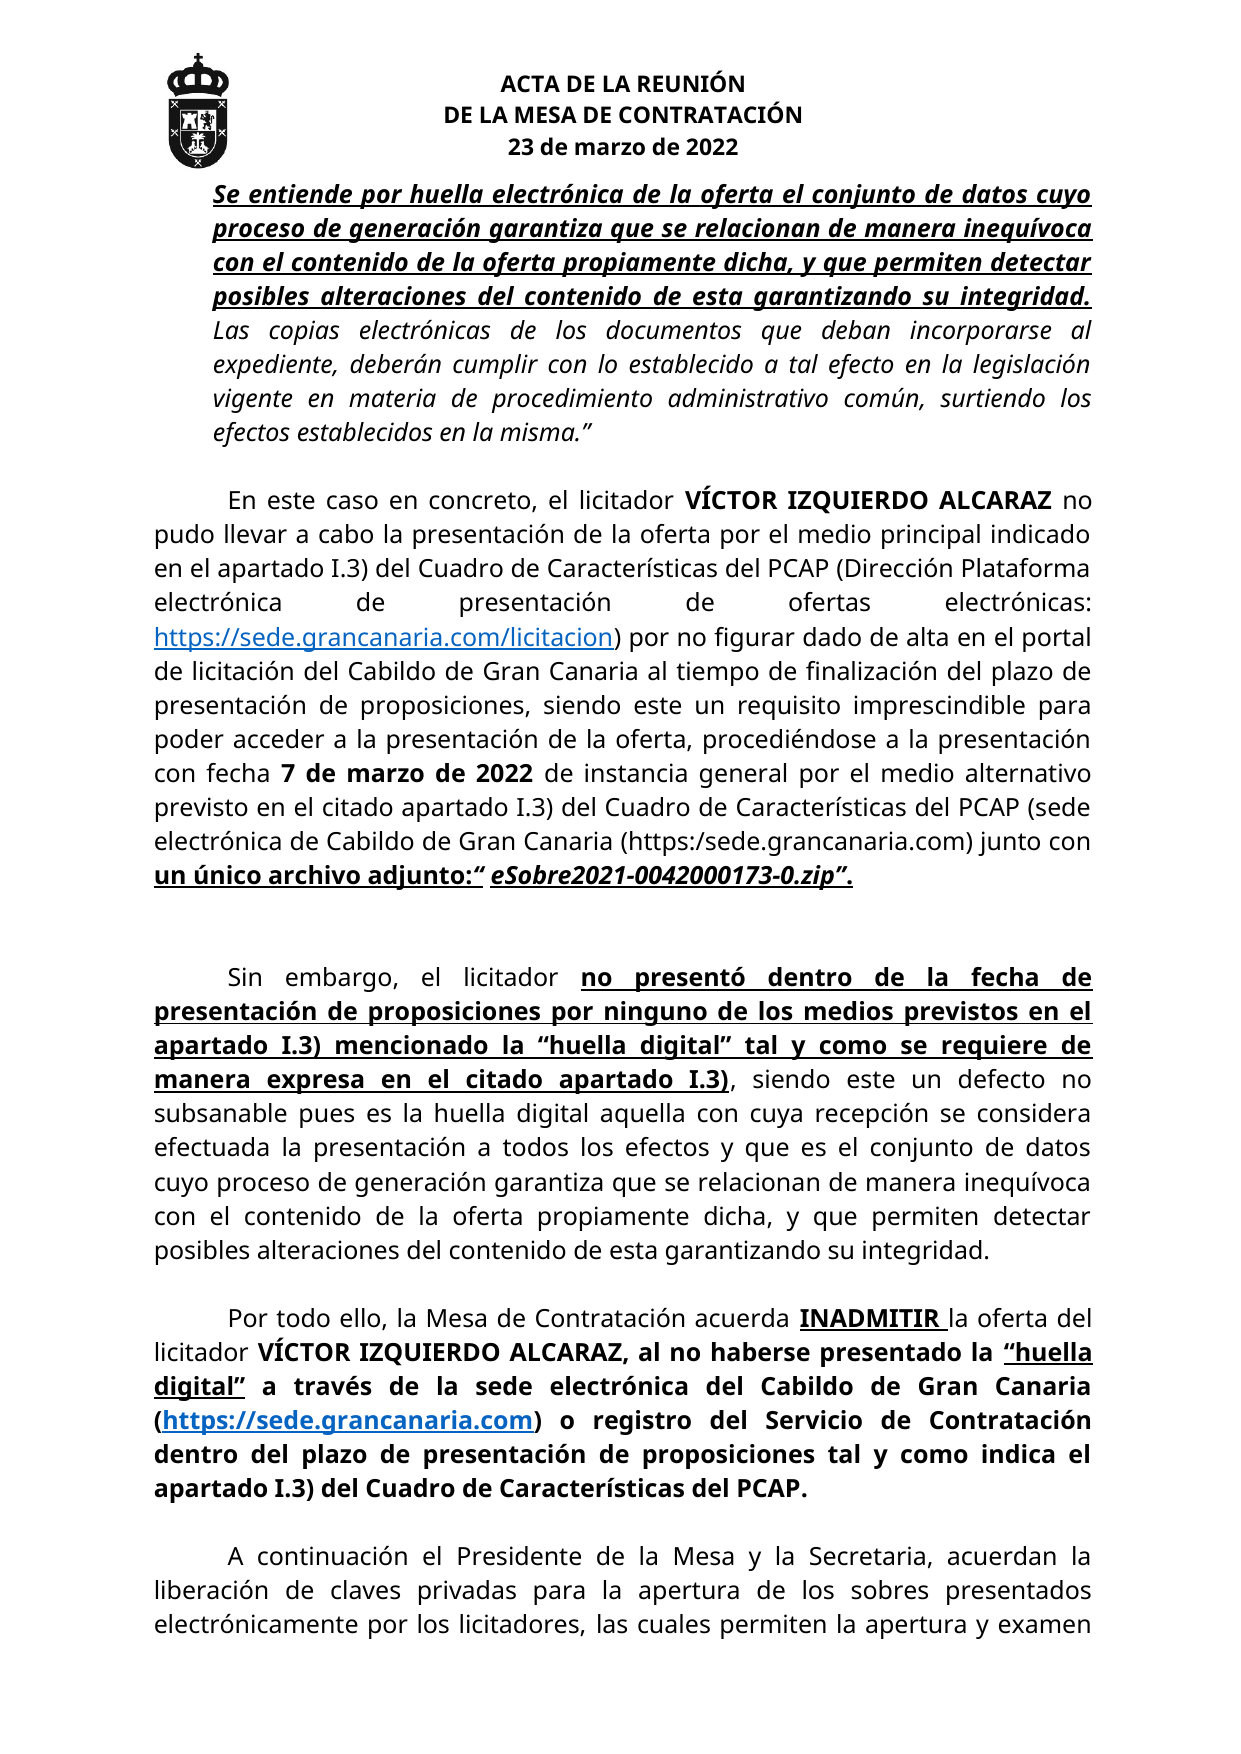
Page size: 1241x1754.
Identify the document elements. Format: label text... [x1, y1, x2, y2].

text Por todo ello, la Mesa de Contratación acuerda INADMITIR la oferta del licitador VÍCTOR IZQUIERDO ALCARAZ, al no haberse presentado la “huella digital” a través de la sede electrónica del Cabildo de Gran Canaria (https://sede.grancanaria.com) o registro del Servicio de Contratación dentro del plazo de presentación de proposiciones tal y como indica el apartado I.3) del Cuadro de Características del PCAP. [153, 1300, 1093, 1505]
picture [164, 50, 231, 171]
text apartado I.3) mencionado la “huella digital” tal y como se requiere de [153, 1024, 1093, 1057]
text En este caso en concreto, el licitador VÍCTOR IZQUIERDO ALCARAZ no pudo llevar a cabo la presentación de la oferta por el medio principal indicado en el apartado I.3) del Cuadro de Características del PCAP (Dirección Plataforma electrónica de presentación de ofertas electrónicas: https://sede.grancanaria.com/licitacion) por no figurar dado de alta en el portal de licitación del Cabildo de Gran Canaria al tiempo de finalización del plazo de presentación de proposiciones, siendo este un requisito imprescindible para poder acceder a la presentación de la oferta, procediéndose a la presentación con fecha 7 de marzo de 2022 de instancia general por el medio alternativo previsto en el citado apartado I.3) del Cuadro de Características del PCAP (sede electrónica de Cabildo de Gran Canaria (https:/sede.grancanaria.com) junto con un único archivo adjunto:“ eSobre2021-0042000173-0.zip”. [153, 483, 1093, 892]
text Se entiende por huella electrónica de la oferta el conjunto de datos cuyo proceso de generación garantiza que se relacionan de manera inequívoca [213, 176, 1093, 239]
text manera expresa en el citado apartado I.3), siendo este un defecto no subsanable pues es la huella digital aquella con cuya recepción se considera efectuada la presentación a todos los efectos y que es el conjunto de datos cuyo proceso de generación garantiza que se relacionan de manera inequívoca con el contenido de la oferta propiamente dicha, y que permiten detectar posibles alteraciones del contenido de esta garantizando su integridad. [153, 1058, 1093, 1266]
text A continuación el Presidente de la Mesa y la Secretaria, acuerdan la liberación de claves privadas para la apertura de los sobres presentados electrónicamente por los licitadores, las cuales permiten la apertura y examen [153, 1539, 1093, 1641]
text Sin embargo, el licitador no presentó dentro de la fecha de presentación de proposiciones por ninguno de los medios previstos en el [153, 960, 1093, 1023]
text con el contenido de la oferta propiamente dicha, y que permiten detectar posibles alteraciones del contenido de esta garantizando su integridad. Las copias electrónicas de los documentos que deban incorporarse al expediente, deberán cumplir con lo establecido a tal efecto en la legislación vigente en materia de procedimiento administrativo común, surtiendo los efectos establecidos en la misma.” [213, 241, 1093, 449]
